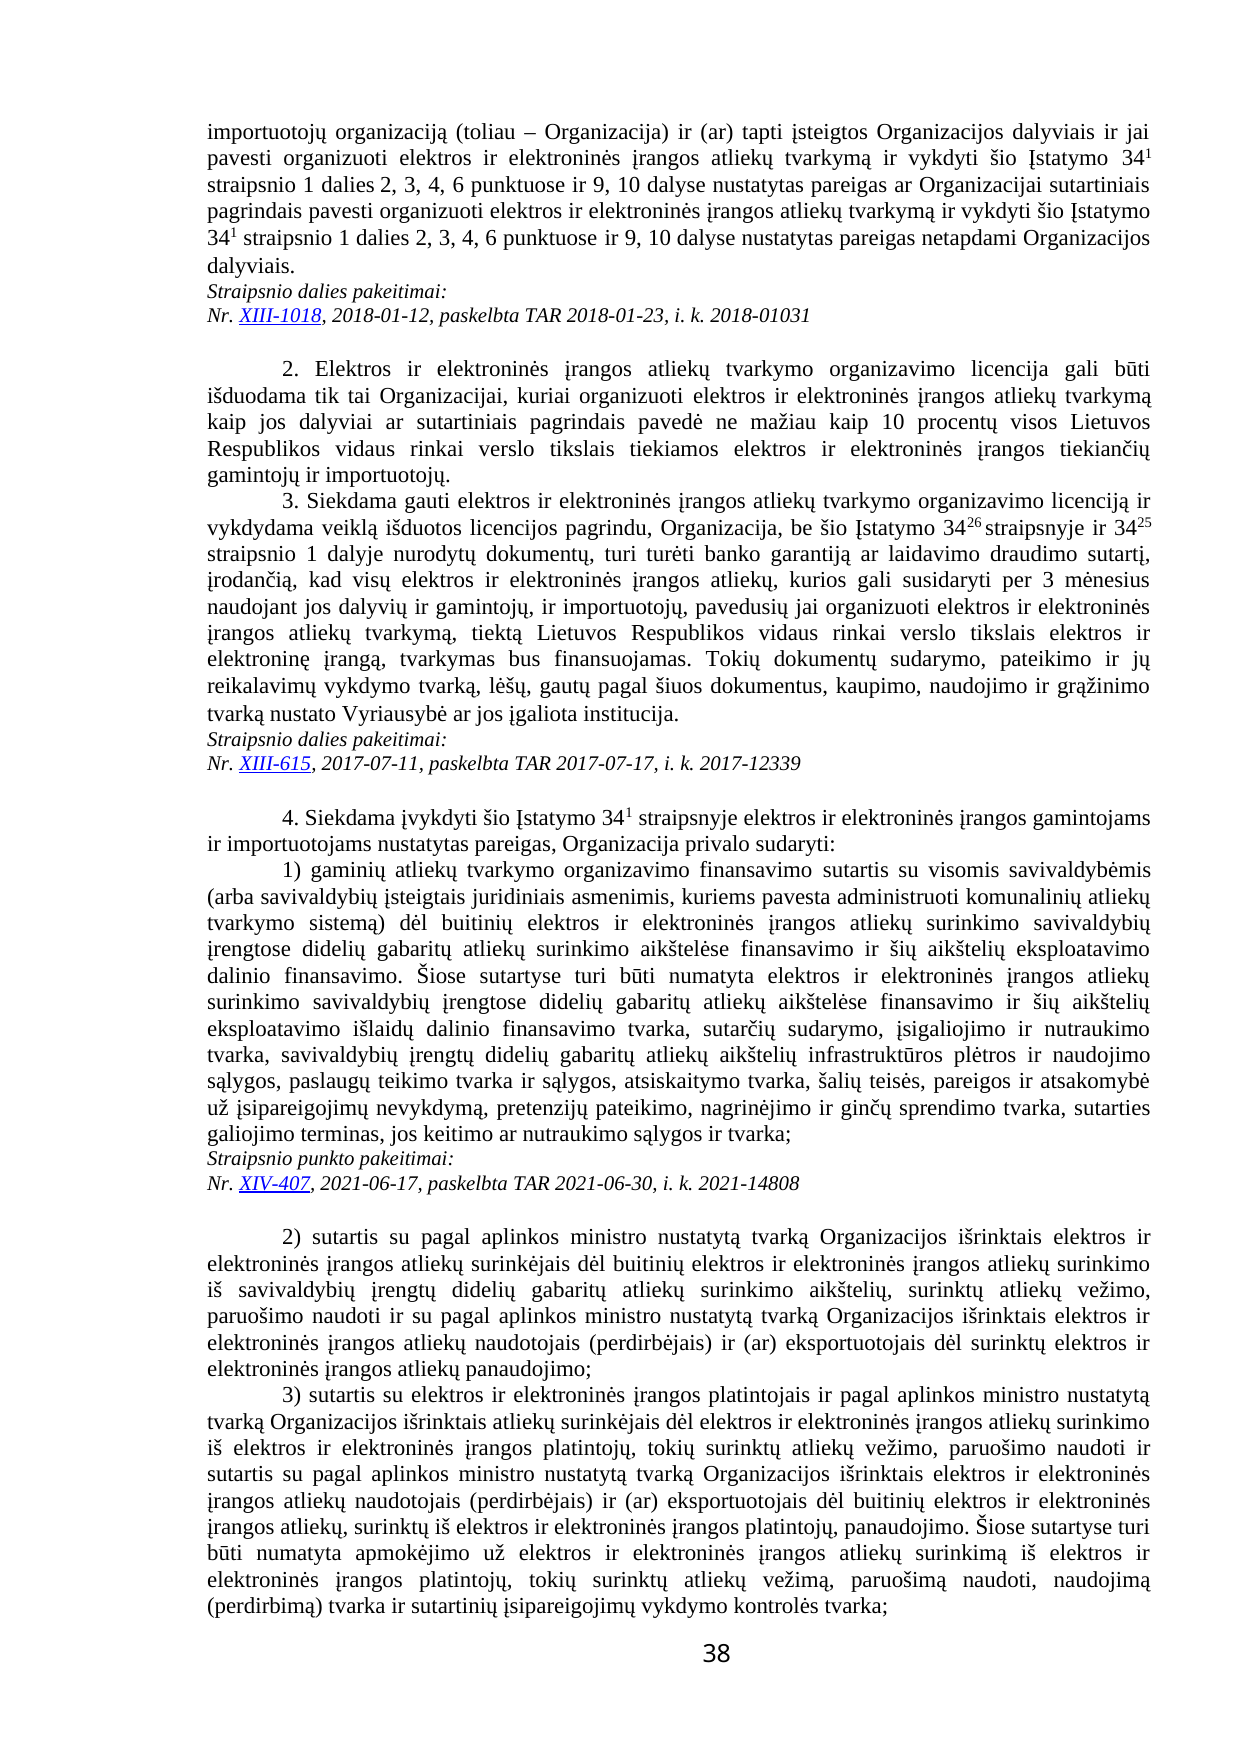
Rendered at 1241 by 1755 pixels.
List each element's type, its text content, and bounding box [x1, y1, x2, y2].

text 2) sutartis su pagal aplinkos ministro nustatytą tvarką Organizacijos išrinktais elektros ir elektroninės įrangos atliekų surinkėjais dėl buitinių elektros ir elektroninės įrangos atliekų surinkimo iš savivaldybių įrengtų didelių gabaritų atliekų surinkimo aikštelių, surinktų atliekų vežimo, paruošimo naudoti ir su pagal aplinkos ministro nustatytą tvarką Organizacijos išrinktais elektros ir elektroninės įrangos atliekų naudotojais (perdirbėjais) ir (ar) eksportuotojais dėl surinktų elektros ir elektroninės įrangos atliekų panaudojimo; [207, 1223, 1152, 1381]
text Straipsnio dalies pakeitimai: [207, 279, 1152, 303]
text 3) sutartis su elektros ir elektroninės įrangos platintojais ir pagal aplinkos ministro nustatytą tvarką Organizacijos išrinktais atliekų surinkėjais dėl elektros ir elektroninės įrangos atliekų surinkimo iš elektros ir elektroninės įrangos platintojų, tokių surinktų atliekų vežimo, paruošimo naudoti ir sutartis su pagal aplinkos ministro nustatytą tvarką Organizacijos išrinktais elektros ir elektroninės įrangos atliekų naudotojais (perdirbėjais) ir (ar) eksportuotojais dėl buitinių elektros ir elektroninės įrangos atliekų, surinktų iš elektros ir elektroninės įrangos platintojų, panaudojimo. Šiose sutartyse turi būti numatyta apmokėjimo už elektros ir elektroninės įrangos atliekų surinkimą iš elektros ir elektroninės įrangos platintojų, tokių surinktų atliekų vežimą, paruošimą naudoti, naudojimą (perdirbimą) tvarka ir sutartinių įsipareigojimų vykdymo kontrolės tvarka; [207, 1381, 1152, 1618]
text Nr. XIV-407, 2021-06-17, paskelbta TAR 2021-06-30, i. k. 2021-14808 [207, 1170, 1152, 1194]
text 4. Siekdama įvykdyti šio Įstatymo 341 straipsnyje elektros ir elektroninės įrangos gamintojams ir importuotojams nustatytas pareigas, Organizacija privalo sudaryti: [207, 804, 1152, 856]
text 2. Elektros ir elektroninės įrangos atliekų tvarkymo organizavimo licencija gali būti išduodama tik tai Organizacijai, kuriai organizuoti elektros ir elektroninės įrangos atliekų tvarkymą kaip jos dalyviai ar sutartiniais pagrindais pavedė ne mažiau kaip 10 procentų visos Lietuvos Respublikos vidaus rinkai verslo tikslais tiekiamos elektros ir elektroninės įrangos tiekiančių gamintojų ir importuotojų. [207, 356, 1152, 487]
text Nr. XIII-1018, 2018-01-12, paskelbta TAR 2018-01-23, i. k. 2018-01031 [207, 303, 1152, 327]
text 3. Siekdama gauti elektros ir elektroninės įrangos atliekų tvarkymo organizavimo licenciją ir vykdydama veiklą išduotos licencijos pagrindu, Organizacija, be šio Įstatymo 3426 straipsnyje ir 3425 straipsnio 1 dalyje nurodytų dokumentų, turi turėti banko garantiją ar laidavimo draudimo sutartį, įrodančią, kad visų elektros ir elektroninės įrangos atliekų, kurios gali susidaryti per 3 mėnesius naudojant jos dalyvių ir gamintojų, ir importuotojų, pavedusių jai organizuoti elektros ir elektroninės įrangos atliekų tvarkymą, tiektą Lietuvos Respublikos vidaus rinkai verslo tikslais elektros ir elektroninę įrangą, tvarkymas bus finansuojamas. Tokių dokumentų sudarymo, pateikimo ir jų reikalavimų vykdymo tvarką, lėšų, gautų pagal šiuos dokumentus, kaupimo, naudojimo ir grąžinimo tvarką nustato Vyriausybė ar jos įgaliota institucija. [207, 487, 1152, 727]
text 1) gaminių atliekų tvarkymo organizavimo finansavimo sutartis su visomis savivaldybėmis (arba savivaldybių įsteigtais juridiniais asmenimis, kuriems pavesta administruoti komunalinių atliekų tvarkymo sistemą) dėl buitinių elektros ir elektroninės įrangos atliekų surinkimo savivaldybių įrengtose didelių gabaritų atliekų surinkimo aikštelėse finansavimo ir šių aikštelių eksploatavimo dalinio finansavimo. Šiose sutartyse turi būti numatyta elektros ir elektroninės įrangos atliekų surinkimo savivaldybių įrengtose didelių gabaritų atliekų aikštelėse finansavimo ir šių aikštelių eksploatavimo išlaidų dalinio finansavimo tvarka, sutarčių sudarymo, įsigaliojimo ir nutraukimo tvarka, savivaldybių įrengtų didelių gabaritų atliekų aikštelių infrastruktūros plėtros ir naudojimo sąlygos, paslaugų teikimo tvarka ir sąlygos, atsiskaitymo tvarka, šalių teisės, pareigos ir atsakomybė už įsipareigojimų nevykdymą, pretenzijų pateikimo, nagrinėjimo ir ginčų sprendimo tvarka, sutarties galiojimo terminas, jos keitimo ar nutraukimo sąlygos ir tvarka; [207, 856, 1152, 1146]
text importuotojų organizaciją (toliau – Organizacija) ir (ar) tapti įsteigtos Organizacijos dalyviais ir jai pavesti organizuoti elektros ir elektroninės įrangos atliekų tvarkymą ir vykdyti šio Įstatymo 341 straipsnio 1 dalies 2, 3, 4, 6 punktuose ir 9, 10 dalyse nustatytas pareigas ar Organizacijai sutartiniais pagrindais pavesti organizuoti elektros ir elektroninės įrangos atliekų tvarkymą ir vykdyti šio Įstatymo 341 straipsnio 1 dalies 2, 3, 4, 6 punktuose ir 9, 10 dalyse nustatytas pareigas netapdami Organizacijos dalyviais. [207, 118, 1152, 279]
text Nr. XIII-615, 2017-07-11, paskelbta TAR 2017-07-17, i. k. 2017-12339 [207, 751, 1152, 775]
text Straipsnio punkto pakeitimai: [207, 1146, 1152, 1170]
text Straipsnio dalies pakeitimai: [207, 727, 1152, 751]
